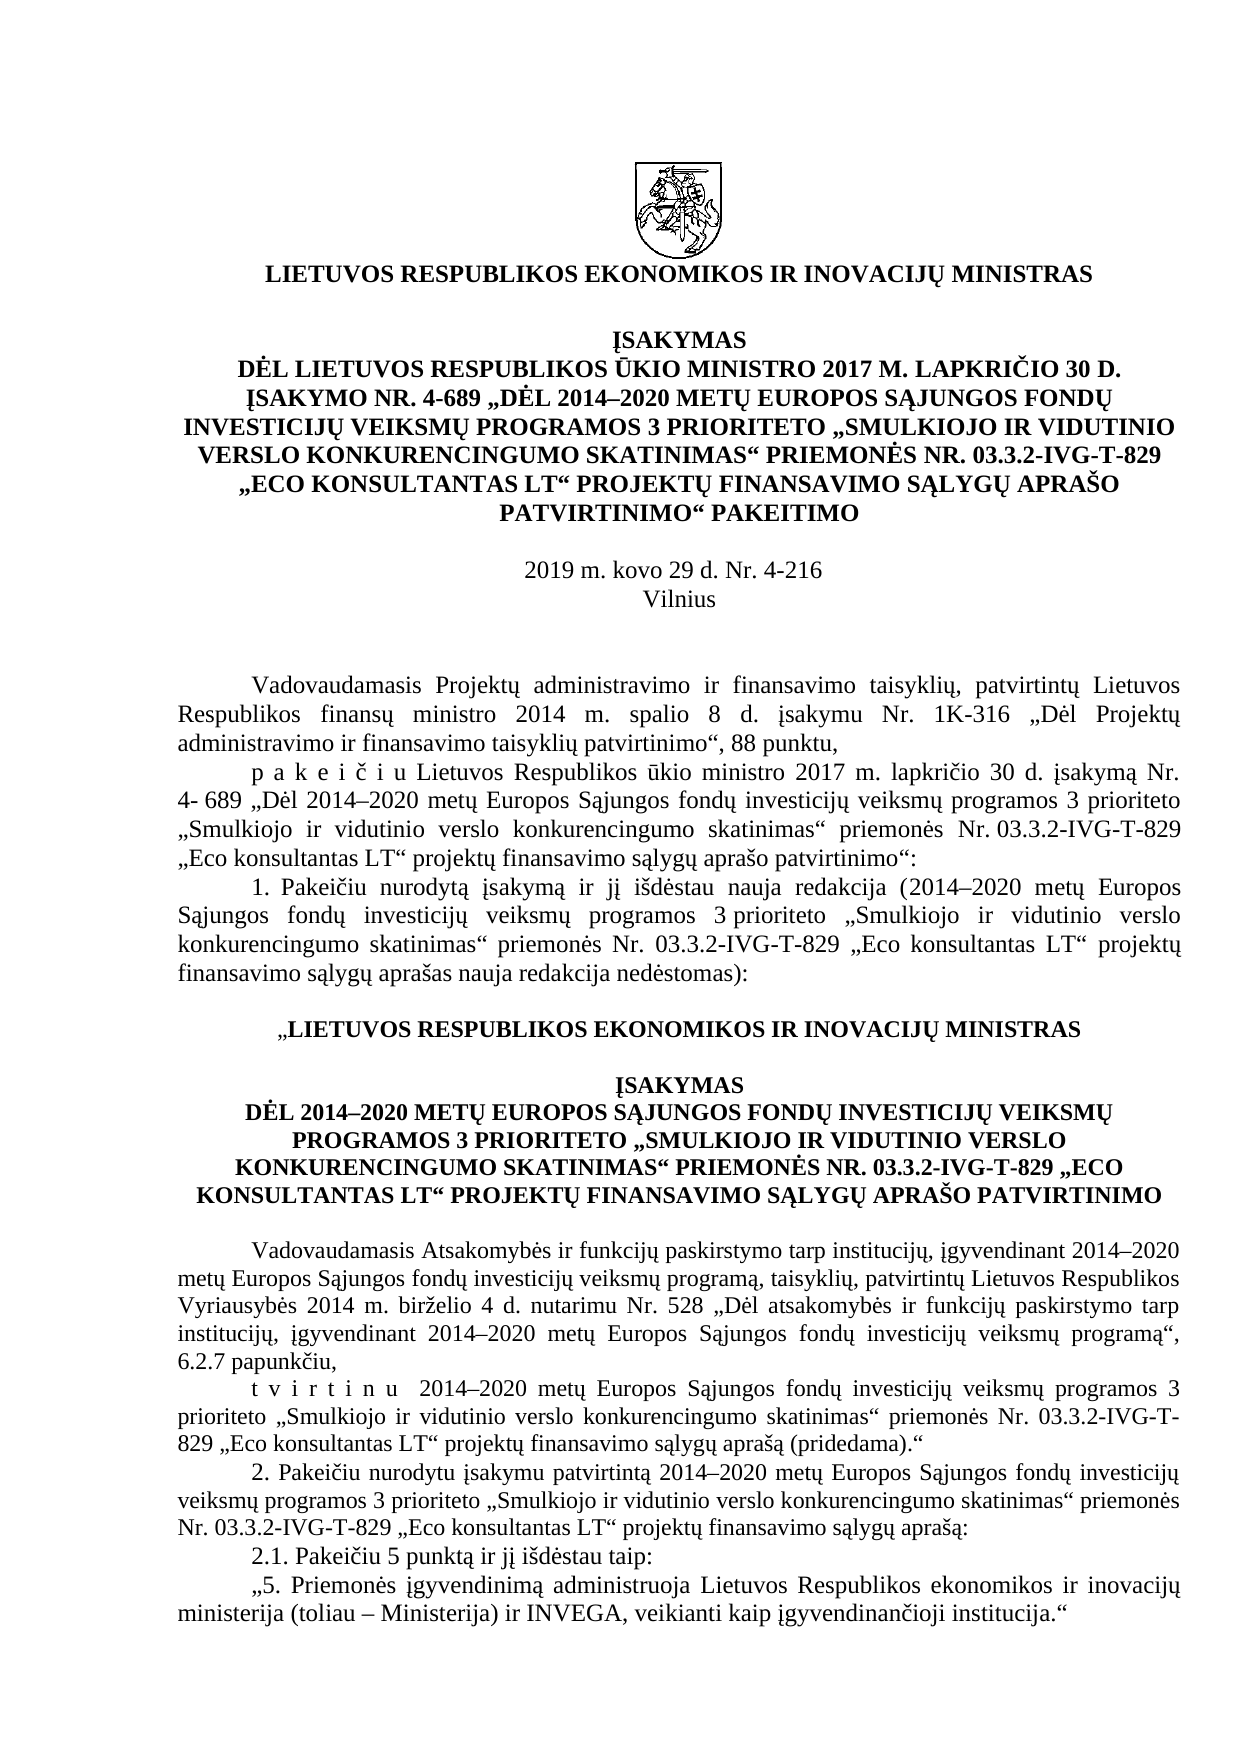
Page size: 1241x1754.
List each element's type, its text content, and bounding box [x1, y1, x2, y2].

text LIETUVOS RESPUBLIKOS EKONOMIKOS IR INOVACIJŲ MINISTRAS [177, 259, 1181, 288]
text p a k e i č i u Lietuvos Respublikos ūkio ministro 2017 m. lapkričio 30 d. įsakymą Nr. 4- 689 „Dėl 2014–2020 metų Europos Sąjungos fondų investicijų veiksmų programos 3 prioriteto „Smulkiojo ir vidutinio verslo konkurencingumo skatinimas“ priemonės nr. 03.3.2-IVG-T-829 „Eco konsultantas LT“ projektų finansavimo sąlygų aprašo patvirtinimo“: [177, 757, 1181, 872]
text Vadovaudamasis Projektų administravimo ir finansavimo taisyklių, patvirtintų Lietuvos Respublikos finansų ministro 2014 m. spalio 8 d. įsakymu Nr. 1K-316 „Dėl Projektų administravimo ir finansavimo taisyklių patvirtinimo“, 88 punktu, [177, 670, 1181, 757]
text 2. Pakeičiu nurodytu įsakymu patvirtintą 2014–2020 metų Europos Sąjungos fondų investicijų veiksmų programos 3 prioriteto „Smulkiojo ir vidutinio verslo konkurencingumo skatinimas“ priemonės Nr. 03.3.2-IVG-T-829 „Eco konsultantas LT“ projektų finansavimo sąlygų aprašą: [177, 1457, 1181, 1541]
text DĖL LIETUVOS RESPUBLIKOS ŪKIO MINISTRO 2017 M. lapkričio 30 D. ĮSAKYMO NR. 4-689 „DĖL 2014–2020 METŲ EUROPOS SĄJUNGOS FONDŲ INVESTICIJŲ VEIKSMŲ PROGRAMOS 3 PRIORITETO „Smulkiojo ir Vidutinio verslo Konkurencingumo skatinimas“ PRIEMONĖS Nr. 03.3.2-IVG-T-829 „ECO KONSULTANTAS LT“ projektų finansavimo sąlygų aprašo patvirtinimo“ PAKEITIMO [177, 354, 1181, 527]
text 2.1. Pakeičiu 5 punktą ir jį išdėstau taip: [177, 1541, 1181, 1570]
text Vadovaudamasis Atsakomybės ir funkcijų paskirstymo tarp institucijų, įgyvendinant 2014–2020 metų Europos Sąjungos fondų investicijų veiksmų programą, taisyklių, patvirtintų Lietuvos Respublikos Vyriausybės 2014 m. birželio 4 d. nutarimu Nr. 528 „Dėl atsakomybės ir funkcijų paskirstymo tarp institucijų, įgyvendinant 2014–2020 metų Europos Sąjungos fondų investicijų veiksmų programą“, 6.2.7 papunkčiu, [177, 1236, 1181, 1374]
text t v i r t i n u 2014–2020 metų Europos Sąjungos fondų investicijų veiksmų programos 3 prioriteto „Smulkiojo ir vidutinio verslo konkurencingumo skatinimas“ priemonės Nr. 03.3.2-IVG-T-829 „Eco konsultantas LT“ projektų finansavimo sąlygų aprašą (pridedama).“ [177, 1374, 1181, 1457]
text Vilnius [177, 584, 1181, 613]
text ĮSAKYMAS [177, 1071, 1181, 1098]
text „LIETUVOS RESPUBLIKOS EKONOMIKOS IR INOVACIJŲ MINISTRAS [177, 1015, 1181, 1043]
text „5. Priemonės įgyvendinimą administruoja Lietuvos Respublikos ekonomikos ir inovacijų ministerija (toliau – Ministerija) ir INVEGA, veikianti kaip įgyvendinančioji institucija.“ [177, 1570, 1181, 1627]
text ĮSAKYMAS [177, 325, 1181, 354]
text 2019 m. kovo 29 d. Nr. 4-216 [177, 555, 1181, 584]
text DĖL 2014–2020 METŲ EUROPOS SĄJUNGOS FONDŲ INVESTICIJŲ VEIKSMŲ PROGRAMOS 3 PRIORITETO „SMULKIOJO IR VIDUTINIO VERSLO KONKURENCINGUMO SKATINIMAS“ PRIEMONĖS NR. 03.3.2-IVG-T-829 „ECO KONSULTANTAS LT“ PROJEKTŲ FINANSAVIMO SĄLYGŲ APRAŠO PATVIRTINIMO [177, 1098, 1181, 1209]
text 1. Pakeičiu nurodytą įsakymą ir jį išdėstau nauja redakcija (2014–2020 metų Europos Sąjungos fondų investicijų veiksmų programos 3 prioriteto „Smulkiojo ir vidutinio verslo konkurencingumo skatinimas“ priemonės Nr. 03.3.2-IVG-T-829 „Eco konsultantas LT“ projektų finansavimo sąlygų aprašas nauja redakcija nedėstomas): [177, 872, 1181, 987]
